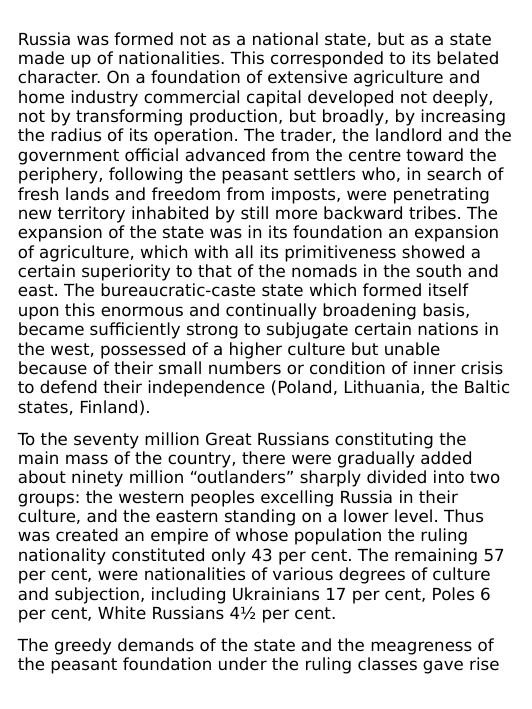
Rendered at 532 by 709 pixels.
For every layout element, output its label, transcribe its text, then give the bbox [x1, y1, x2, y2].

text Russia was formed not as a national state, but as a state made up of nationalities. This corresponded to its belated character. On a foundation of extensive agriculture and home industry commercial capital developed not deeply, not by transforming production, but broadly, by increasing the radius of its operation. The trader, the landlord and the government official advanced from the centre toward the periphery, following the peasant settlers who, in search of fresh lands and freedom from imposts, were penetrating new territory inhabited by still more backward tribes. The expansion of the state was in its foundation an expansion of agriculture, which with all its primitiveness showed a certain superiority to that of the nomads in the south and east. The bureaucratic-caste state which formed itself upon this enormous and continually broadening basis, became sufficiently strong to subjugate certain nations in the west, possessed of a higher culture but unable because of their small numbers or condition of inner crisis to defend their independence (Poland, Lithuania, the Baltic states, Finland). [18, 29, 514, 417]
text To the seventy million Great Russians constituting the main mass of the country, there were gradually added about ninety million “outlanders” sharply divided into two groups: the western peoples excelling Russia in their culture, and the eastern standing on a lower level. Thus was created an empire of whose population the ruling nationality constituted only 43 per cent. The remaining 57 per cent, were nationalities of various degrees of culture and subjection, including Ukrainians 17 per cent, Poles 6 per cent, White Russians 4½ per cent. [18, 429, 514, 623]
text The greedy demands of the state and the meagreness of the peasant foundation under the ruling classes gave rise [18, 636, 514, 674]
